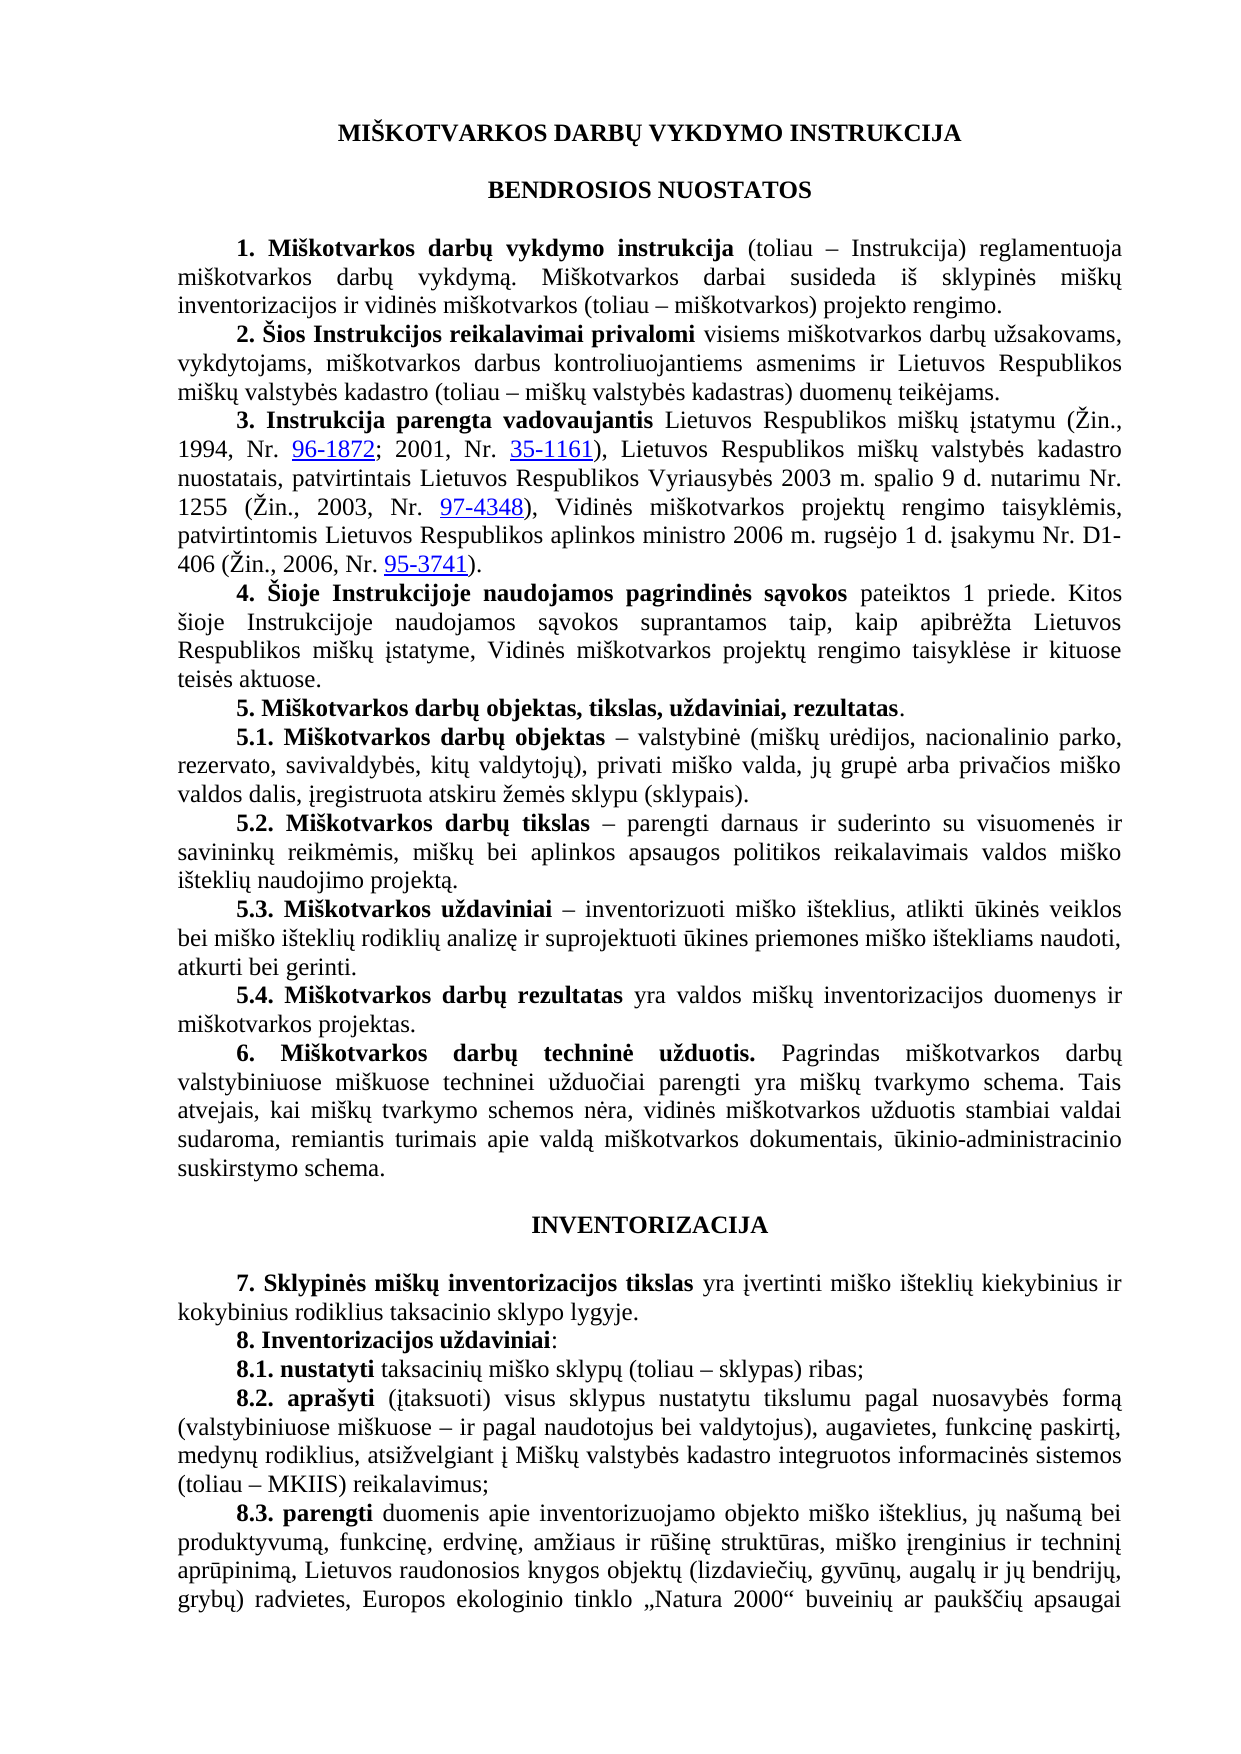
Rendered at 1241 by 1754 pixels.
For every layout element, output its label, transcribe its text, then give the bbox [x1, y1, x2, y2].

text 1. Miškotvarkos darbų vykdymo instrukcija (toliau – Instrukcija) reglamentuoja miškotvarkos darbų vykdymą. Miškotvarkos darbai susideda iš sklypinės miškų inventorizacijos ir vidinės miškotvarkos (toliau – miškotvarkos) projekto rengimo. [177, 233, 1122, 319]
text 5.1. Miškotvarkos darbų objektas – valstybinė (miškų urėdijos, nacionalinio parko, rezervato, savivaldybės, kitų valdytojų), privati miško valda, jų grupė arba privačios miško valdos dalis, įregistruota atskiru žemės sklypu (sklypais). [177, 722, 1122, 808]
text 5.4. Miškotvarkos darbų rezultatas yra valdos miškų inventorizacijos duomenys ir miškotvarkos projektas. [177, 981, 1122, 1038]
text 8.2. aprašyti (įtaksuoti) visus sklypus nustatytu tikslumu pagal nuosavybės formą (valstybiniuose miškuose – ir pagal naudotojus bei valdytojus), augavietes, funkcinę paskirtį, medynų rodiklius, atsižvelgiant į Miškų valstybės kadastro integruotos informacinės sistemos (toliau – MKIIS) reikalavimus; [177, 1383, 1122, 1498]
text 8. Inventorizacijos uždaviniai: [177, 1326, 1122, 1354]
text 8.3. parengti duomenis apie inventorizuojamo objekto miško išteklius, jų našumą bei produktyvumą, funkcinę, erdvinę, amžiaus ir rūšinę struktūras, miško įrenginius ir techninį aprūpinimą, Lietuvos raudonosios knygos objektų (lizdaviečių, gyvūnų, augalų ir jų bendrijų, grybų) radvietes, Europos ekologinio tinklo „Natura 2000“ buveinių ar paukščių apsaugai [177, 1498, 1122, 1613]
text 7. Sklypinės miškų inventorizacijos tikslas yra įvertinti miško išteklių kiekybinius ir kokybinius rodiklius taksacinio sklypo lygyje. [177, 1268, 1122, 1326]
text 3. Instrukcija parengta vadovaujantis Lietuvos Respublikos miškų įstatymu (Žin., 1994, Nr. 96-1872; 2001, Nr. 35-1161), Lietuvos Respublikos miškų valstybės kadastro nuostatais, patvirtintais Lietuvos Respublikos Vyriausybės 2003 m. spalio 9 d. nutarimu Nr. 1255 (Žin., 2003, Nr. 97-4348), Vidinės miškotvarkos projektų rengimo taisyklėmis, patvirtintomis Lietuvos Respublikos aplinkos ministro 2006 m. rugsėjo 1 d. įsakymu Nr. D1-406 (Žin., 2006, Nr. 95-3741). [177, 406, 1122, 578]
text 5.3. Miškotvarkos uždaviniai – inventorizuoti miško išteklius, atlikti ūkinės veiklos bei miško išteklių rodiklių analizę ir suprojektuoti ūkines priemones miško ištekliams naudoti, atkurti bei gerinti. [177, 894, 1122, 981]
text 6. Miškotvarkos darbų techninė užduotis. Pagrindas miškotvarkos darbų valstybiniuose miškuose techninei užduočiai parengti yra miškų tvarkymo schema. Tais atvejais, kai miškų tvarkymo schemos nėra, vidinės miškotvarkos užduotis stambiai valdai sudaroma, remiantis turimais apie valdą miškotvarkos dokumentais, ūkinio-administracinio suskirstymo schema. [177, 1038, 1122, 1182]
text 5.2. Miškotvarkos darbų tikslas – parengti darnaus ir suderinto su visuomenės ir savininkų reikmėmis, miškų bei aplinkos apsaugos politikos reikalavimais valdos miško išteklių naudojimo projektą. [177, 808, 1122, 894]
text BENDROSIOS NUOSTATOS [177, 176, 1122, 204]
text MIŠKOTVARKOS DARBŲ VYKDYMO INSTRUKCIJA [177, 118, 1122, 147]
text 2. Šios Instrukcijos reikalavimai privalomi visiems miškotvarkos darbų užsakovams, vykdytojams, miškotvarkos darbus kontroliuojantiems asmenims ir Lietuvos Respublikos miškų valstybės kadastro (toliau – miškų valstybės kadastras) duomenų teikėjams. [177, 319, 1122, 406]
text 4. Šioje Instrukcijoje naudojamos pagrindinės sąvokos pateiktos 1 priede. Kitos šioje Instrukcijoje naudojamos sąvokos suprantamos taip, kaip apibrėžta Lietuvos Respublikos miškų įstatyme, Vidinės miškotvarkos projektų rengimo taisyklėse ir kituose teisės aktuose. [177, 578, 1122, 693]
text INVENTORIZACIJA [177, 1211, 1122, 1239]
text 8.1. nustatyti taksacinių miško sklypų (toliau – sklypas) ribas; [177, 1354, 1122, 1383]
text 5. Miškotvarkos darbų objektas, tikslas, uždaviniai, rezultatas. [177, 693, 1122, 722]
